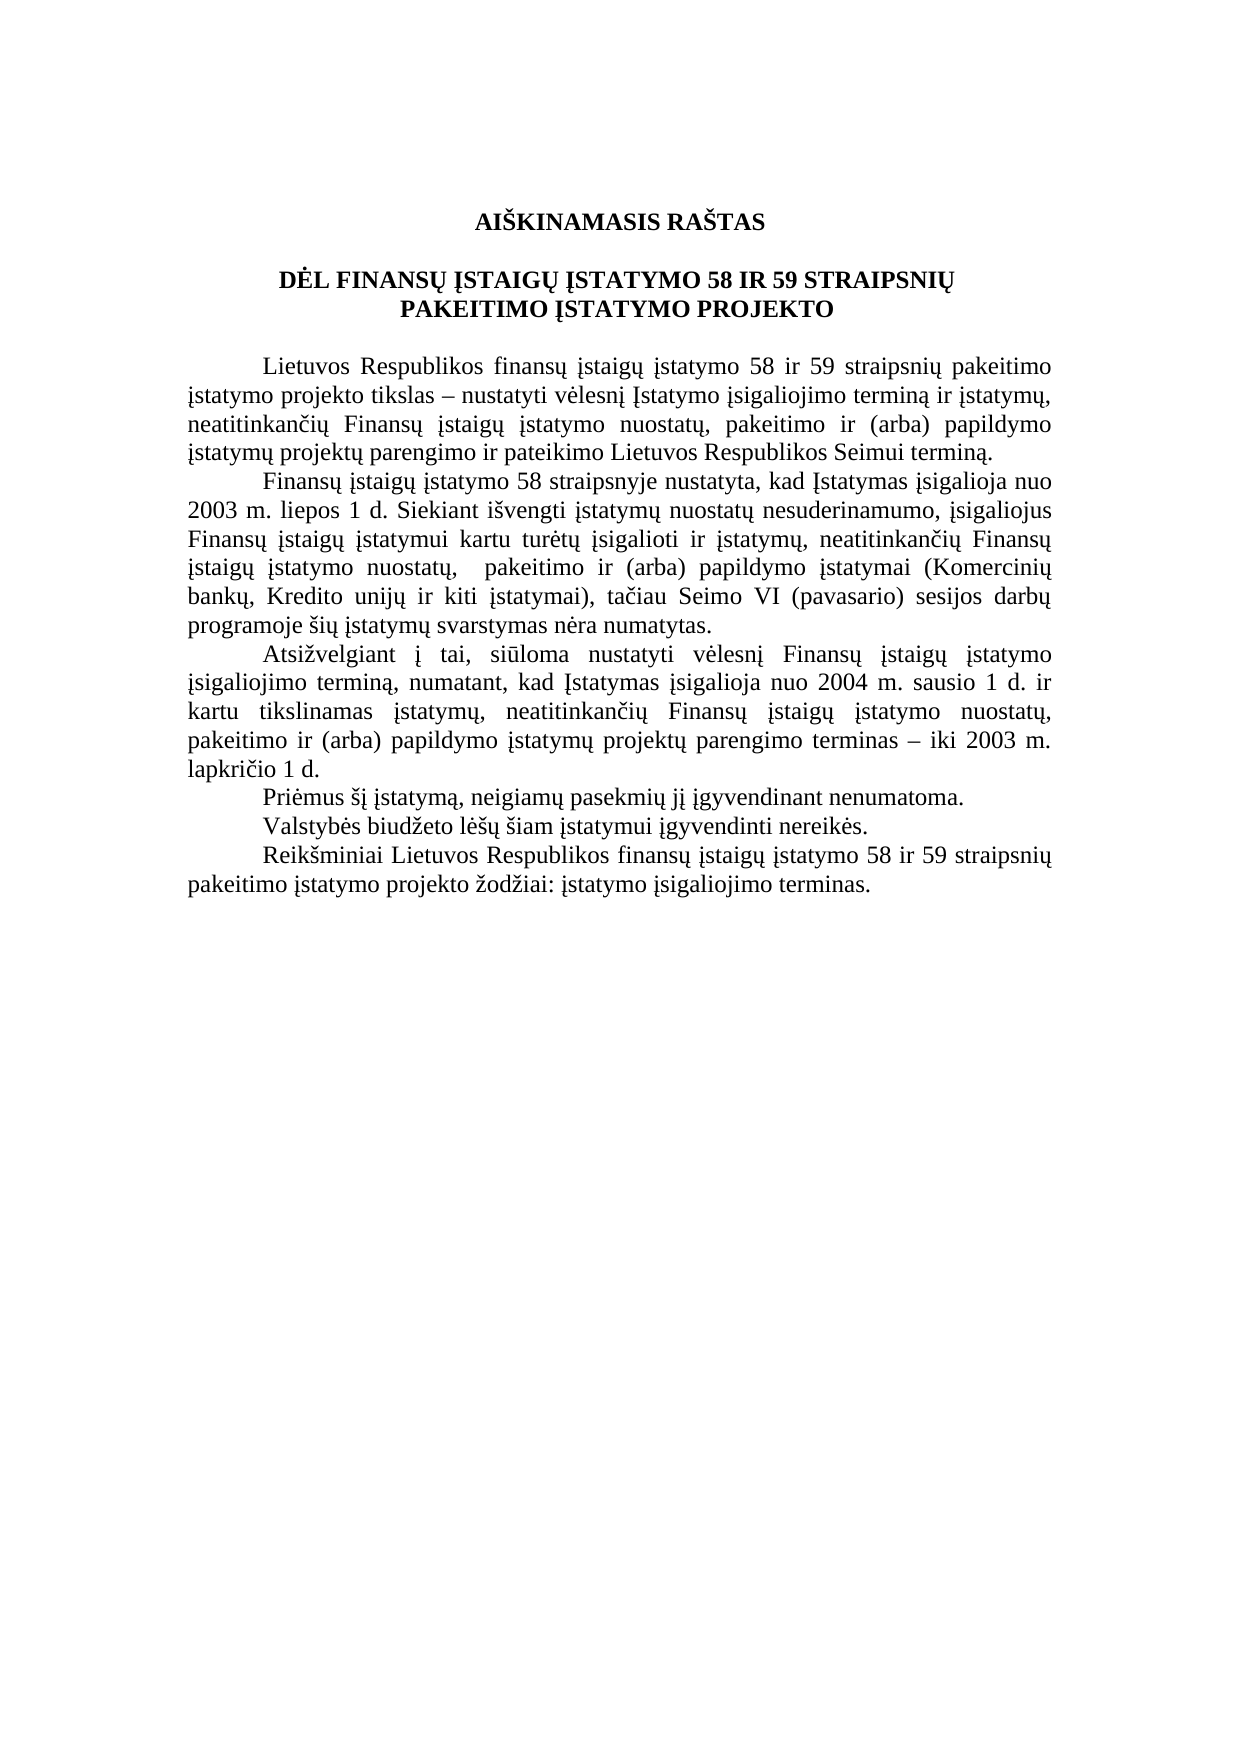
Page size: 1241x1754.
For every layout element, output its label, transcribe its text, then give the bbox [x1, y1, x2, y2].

text Lietuvos Respublikos finansų įstaigų įstatymo 58 ir 59 straipsnių pakeitimo įstatymo projekto tikslas – nustatyti vėlesnį Įstatymo įsigaliojimo terminą ir įstatymų, neatitinkančių Finansų įstaigų įstatymo nuostatų, pakeitimo ir (arba) papildymo įstatymų projektų parengimo ir pateikimo Lietuvos Respublikos Seimui terminą. [187, 351, 1053, 466]
text Priėmus šį įstatymą, neigiamų pasekmių jį įgyvendinant nenumatoma. [187, 782, 1053, 811]
text Atsižvelgiant į tai, siūloma nustatyti vėlesnį Finansų įstaigų įstatymo įsigaliojimo terminą, numatant, kad Įstatymas įsigalioja nuo 2004 m. sausio 1 d. ir kartu tikslinamas įstatymų, neatitinkančių Finansų įstaigų įstatymo nuostatų, pakeitimo ir (arba) papildymo įstatymų projektų parengimo terminas – iki 2003 m. lapkričio 1 d. [187, 639, 1053, 782]
text PAKEITIMO ĮSTATYMO PROJEKTO [187, 294, 1053, 322]
text Reikšminiai Lietuvos Respublikos finansų įstaigų įstatymo 58 ir 59 straipsnių pakeitimo įstatymo projekto žodžiai: įstatymo įsigaliojimo terminas. [187, 840, 1053, 897]
text Finansų įstaigų įstatymo 58 straipsnyje nustatyta, kad Įstatymas įsigalioja nuo 2003 m. liepos 1 d. Siekiant išvengti įstatymų nuostatų nesuderinamumo, įsigaliojus Finansų įstaigų įstatymui kartu turėtų įsigalioti ir įstatymų, neatitinkančių Finansų įstaigų įstatymo nuostatų, pakeitimo ir (arba) papildymo įstatymai (Komercinių bankų, Kredito unijų ir kiti įstatymai), tačiau Seimo VI (pavasario) sesijos darbų programoje šių įstatymų svarstymas nėra numatytas. [187, 466, 1053, 639]
text Valstybės biudžeto lėšų šiam įstatymui įgyvendinti nereikės. [187, 811, 1053, 840]
subtitle AIŠKINAMASIS RAŠTAS [187, 207, 1053, 236]
text DĖL FINANSŲ ĮSTAIGŲ ĮSTATYMO 58 IR 59 STRAIPSNIŲ [187, 265, 1053, 294]
